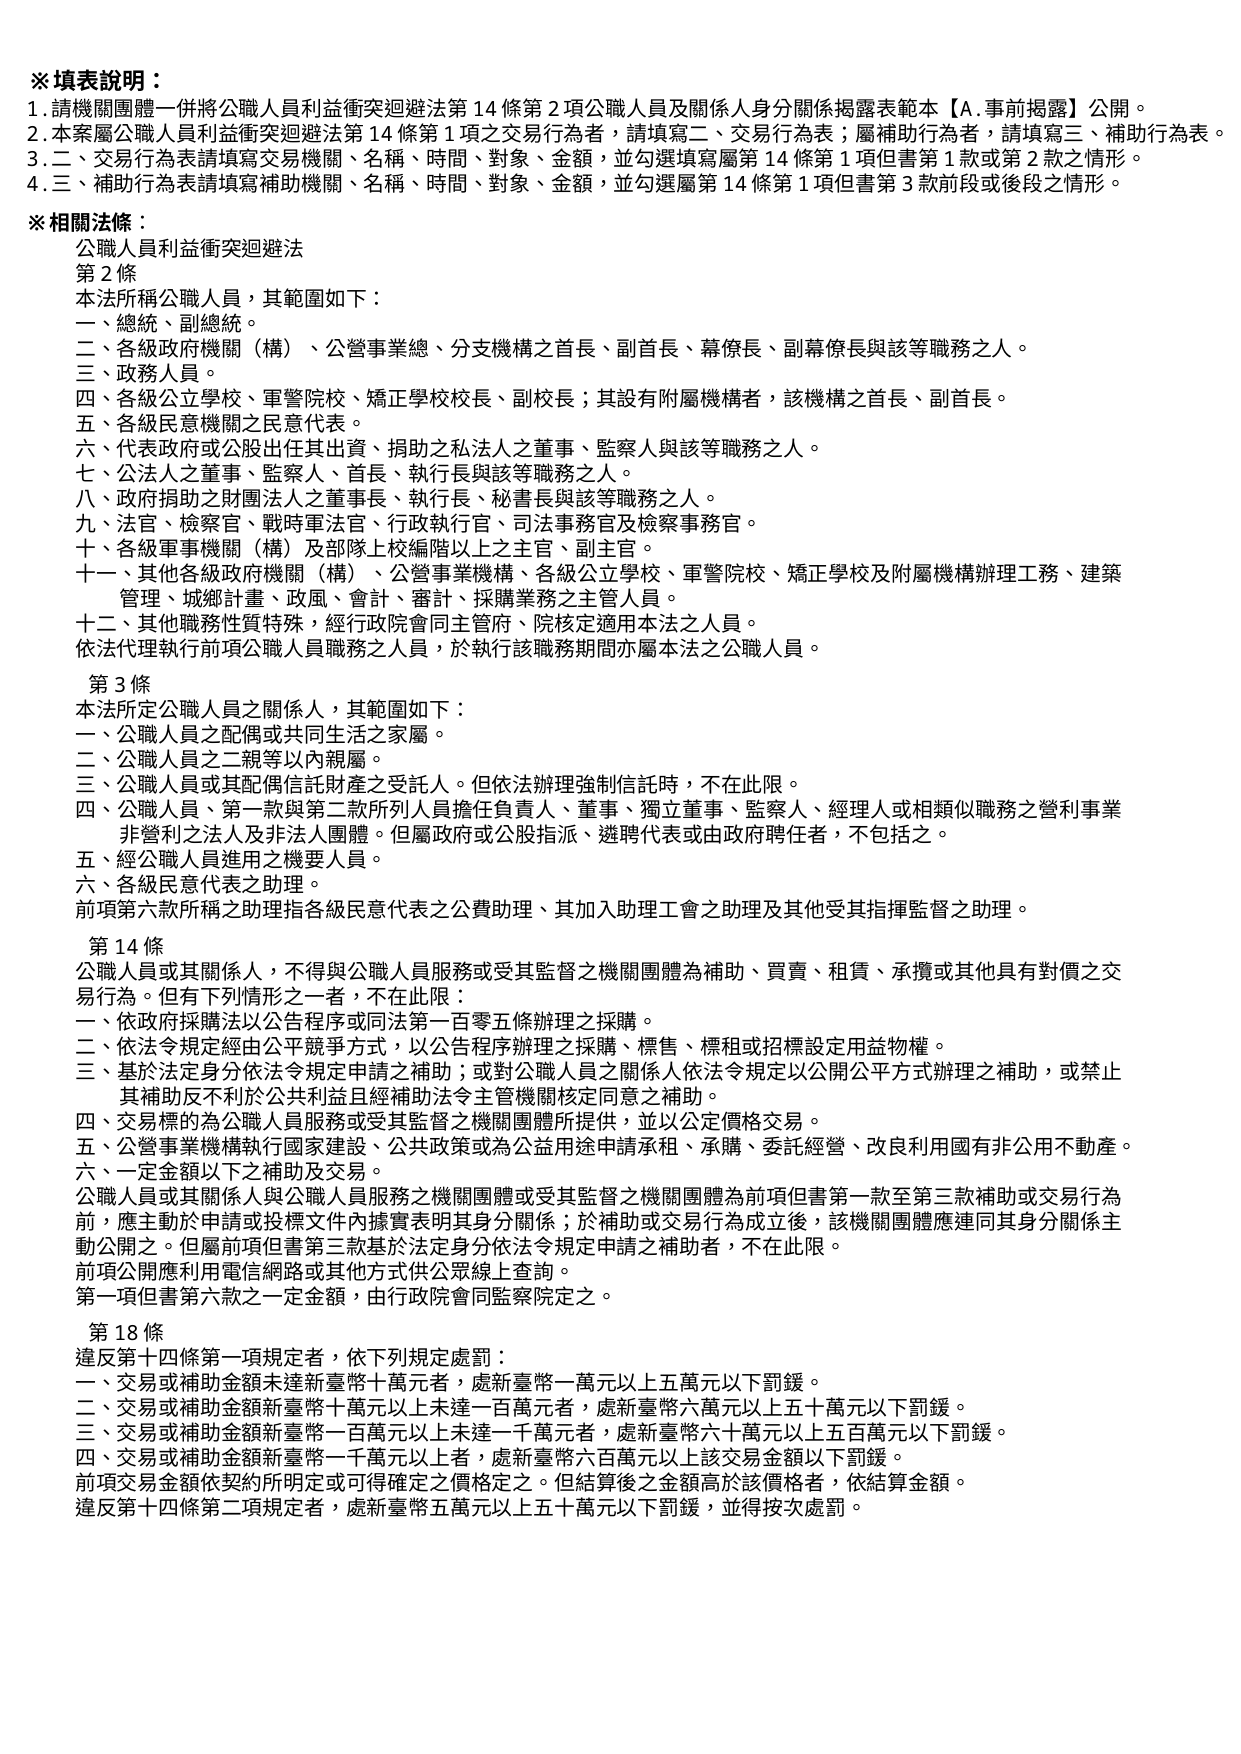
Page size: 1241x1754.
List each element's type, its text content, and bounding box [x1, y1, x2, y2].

text 1.請機關團體一併將公職人員利益衝突迴避法第14條第2項公職人員及關係人身分關係揭露表範本【A.事前揭露】公開。 [26, 96, 1219, 121]
text 第18條 [1, 1320, 1219, 1345]
text 前項交易金額依契約所明定或可得確定之價格定之。但結算後之金額高於該價格者，依結算金額。 [75, 1470, 1125, 1495]
text 第3條 [1, 673, 1219, 698]
text 第14條 [1, 934, 1219, 959]
text 六、各級民意代表之助理。 [75, 873, 1125, 898]
text 2.本案屬公職人員利益衝突迴避法第14條第1項之交易行為者，請填寫二、交易行為表；屬補助行為者，請填寫三、補助行為表。 [26, 121, 1219, 146]
text 一、依政府採購法以公告程序或同法第一百零五條辦理之採購。 [75, 1009, 1125, 1034]
text 前項公開應利用電信網路或其他方式供公眾線上查詢。 [75, 1259, 1125, 1284]
text 二、各級政府機關（構）、公營事業總、分支機構之首長、副首長、幕僚長、副幕僚長與該等職務之人。 [75, 337, 1125, 362]
text 依法代理執行前項公職人員職務之人員，於執行該職務期間亦屬本法之公職人員。 [75, 637, 1125, 662]
text 七、公法人之董事、監察人、首長、執行長與該等職務之人。 [75, 462, 1125, 487]
text 三、基於法定身分依法令規定申請之補助；或對公職人員之關係人依法令規定以公開公平方式辦理之補助，或禁止其補助反不利於公共利益且經補助法令主管機關核定同意之補助。 [75, 1059, 1125, 1109]
text 一、公職人員之配偶或共同生活之家屬。 [75, 723, 1125, 748]
text 八、政府捐助之財團法人之董事長、執行長、秘書長與該等職務之人。 [75, 487, 1125, 512]
text 五、公營事業機構執行國家建設、公共政策或為公益用途申請承租、承購、委託經營、改良利用國有非公用不動產。 [75, 1134, 1125, 1159]
text 六、代表政府或公股出任其出資、捐助之私法人之董事、監察人與該等職務之人。 [75, 437, 1125, 462]
text 四、公職人員、第一款與第二款所列人員擔任負責人、董事、獨立董事、監察人、經理人或相類似職務之營利事業、非營利之法人及非法人團體。但屬政府或公股指派、遴聘代表或由政府聘任者，不包括之。 [75, 798, 1125, 848]
text 十、各級軍事機關（構）及部隊上校編階以上之主官、副主官。 [75, 537, 1125, 562]
text 前項第六款所稱之助理指各級民意代表之公費助理、其加入助理工會之助理及其他受其指揮監督之助理。 [75, 898, 1125, 923]
text 第2條 [75, 262, 1125, 287]
text 公職人員利益衝突迴避法 [75, 237, 1125, 262]
text 本法所定公職人員之關係人，其範圍如下： [75, 698, 1125, 723]
text 三、公職人員或其配偶信託財產之受託人。但依法辦理強制信託時，不在此限。 [75, 773, 1125, 798]
text 十一、其他各級政府機關（構）、公營事業機構、各級公立學校、軍警院校、矯正學校及附屬機構辦理工務、建築管理、城鄉計畫、政風、會計、審計、採購業務之主管人員。 [75, 562, 1125, 612]
text 違反第十四條第一項規定者，依下列規定處罰： [75, 1345, 1125, 1370]
text 四、各級公立學校、軍警院校、矯正學校校長、副校長；其設有附屬機構者，該機構之首長、副首長。 [75, 387, 1125, 412]
text 一、總統、副總統。 [75, 312, 1125, 337]
text ※填表說明： [26, 63, 1219, 96]
text ※相關法條： [14, 207, 1219, 237]
text 九、法官、檢察官、戰時軍法官、行政執行官、司法事務官及檢察事務官。 [75, 512, 1125, 537]
text 違反第十四條第二項規定者，處新臺幣五萬元以上五十萬元以下罰鍰，並得按次處罰。 [30, 1495, 1234, 1520]
text 第一項但書第六款之一定金額，由行政院會同監察院定之。 [75, 1284, 1125, 1309]
text 4.三、補助行為表請填寫補助機關、名稱、時間、對象、金額，並勾選屬第14條第1項但書第3款前段或後段之情形。 [26, 171, 1219, 196]
text 二、公職人員之二親等以內親屬。 [75, 748, 1125, 773]
text 六、一定金額以下之補助及交易。 [75, 1159, 1125, 1184]
text 五、各級民意機關之民意代表。 [75, 412, 1125, 437]
text 四、交易或補助金額新臺幣一千萬元以上者，處新臺幣六百萬元以上該交易金額以下罰鍰。 [75, 1445, 1125, 1470]
text 十二、其他職務性質特殊，經行政院會同主管府、院核定適用本法之人員。 [75, 612, 1125, 637]
text 三、交易或補助金額新臺幣一百萬元以上未達一千萬元者，處新臺幣六十萬元以上五百萬元以下罰鍰。 [75, 1420, 1125, 1445]
text 四、交易標的為公職人員服務或受其監督之機關團體所提供，並以公定價格交易。 [75, 1109, 1125, 1134]
text 五、經公職人員進用之機要人員。 [75, 848, 1125, 873]
text 本法所稱公職人員，其範圍如下： [75, 287, 1125, 312]
text 二、交易或補助金額新臺幣十萬元以上未達一百萬元者，處新臺幣六萬元以上五十萬元以下罰鍰。 [75, 1395, 1125, 1420]
text 公職人員或其關係人與公職人員服務之機關團體或受其監督之機關團體為前項但書第一款至第三款補助或交易行為前，應主動於申請或投標文件內據實表明其身分關係；於補助或交易行為成立後，該機關團體應連同其身分關係主動公開之。但屬前項但書第三款基於法定身分依法令規定申請之補助者，不在此限。 [75, 1184, 1125, 1259]
text 二、依法令規定經由公平競爭方式，以公告程序辦理之採購、標售、標租或招標設定用益物權。 [75, 1034, 1125, 1059]
text 三、政務人員。 [75, 362, 1125, 387]
text 一、交易或補助金額未達新臺幣十萬元者，處新臺幣一萬元以上五萬元以下罰鍰。 [75, 1370, 1125, 1395]
text 公職人員或其關係人，不得與公職人員服務或受其監督之機關團體為補助、買賣、租賃、承攬或其他具有對價之交易行為。但有下列情形之一者，不在此限： [75, 959, 1125, 1009]
text 3.二、交易行為表請填寫交易機關、名稱、時間、對象、金額，並勾選填寫屬第14條第1項但書第1款或第2款之情形。 [26, 146, 1219, 171]
